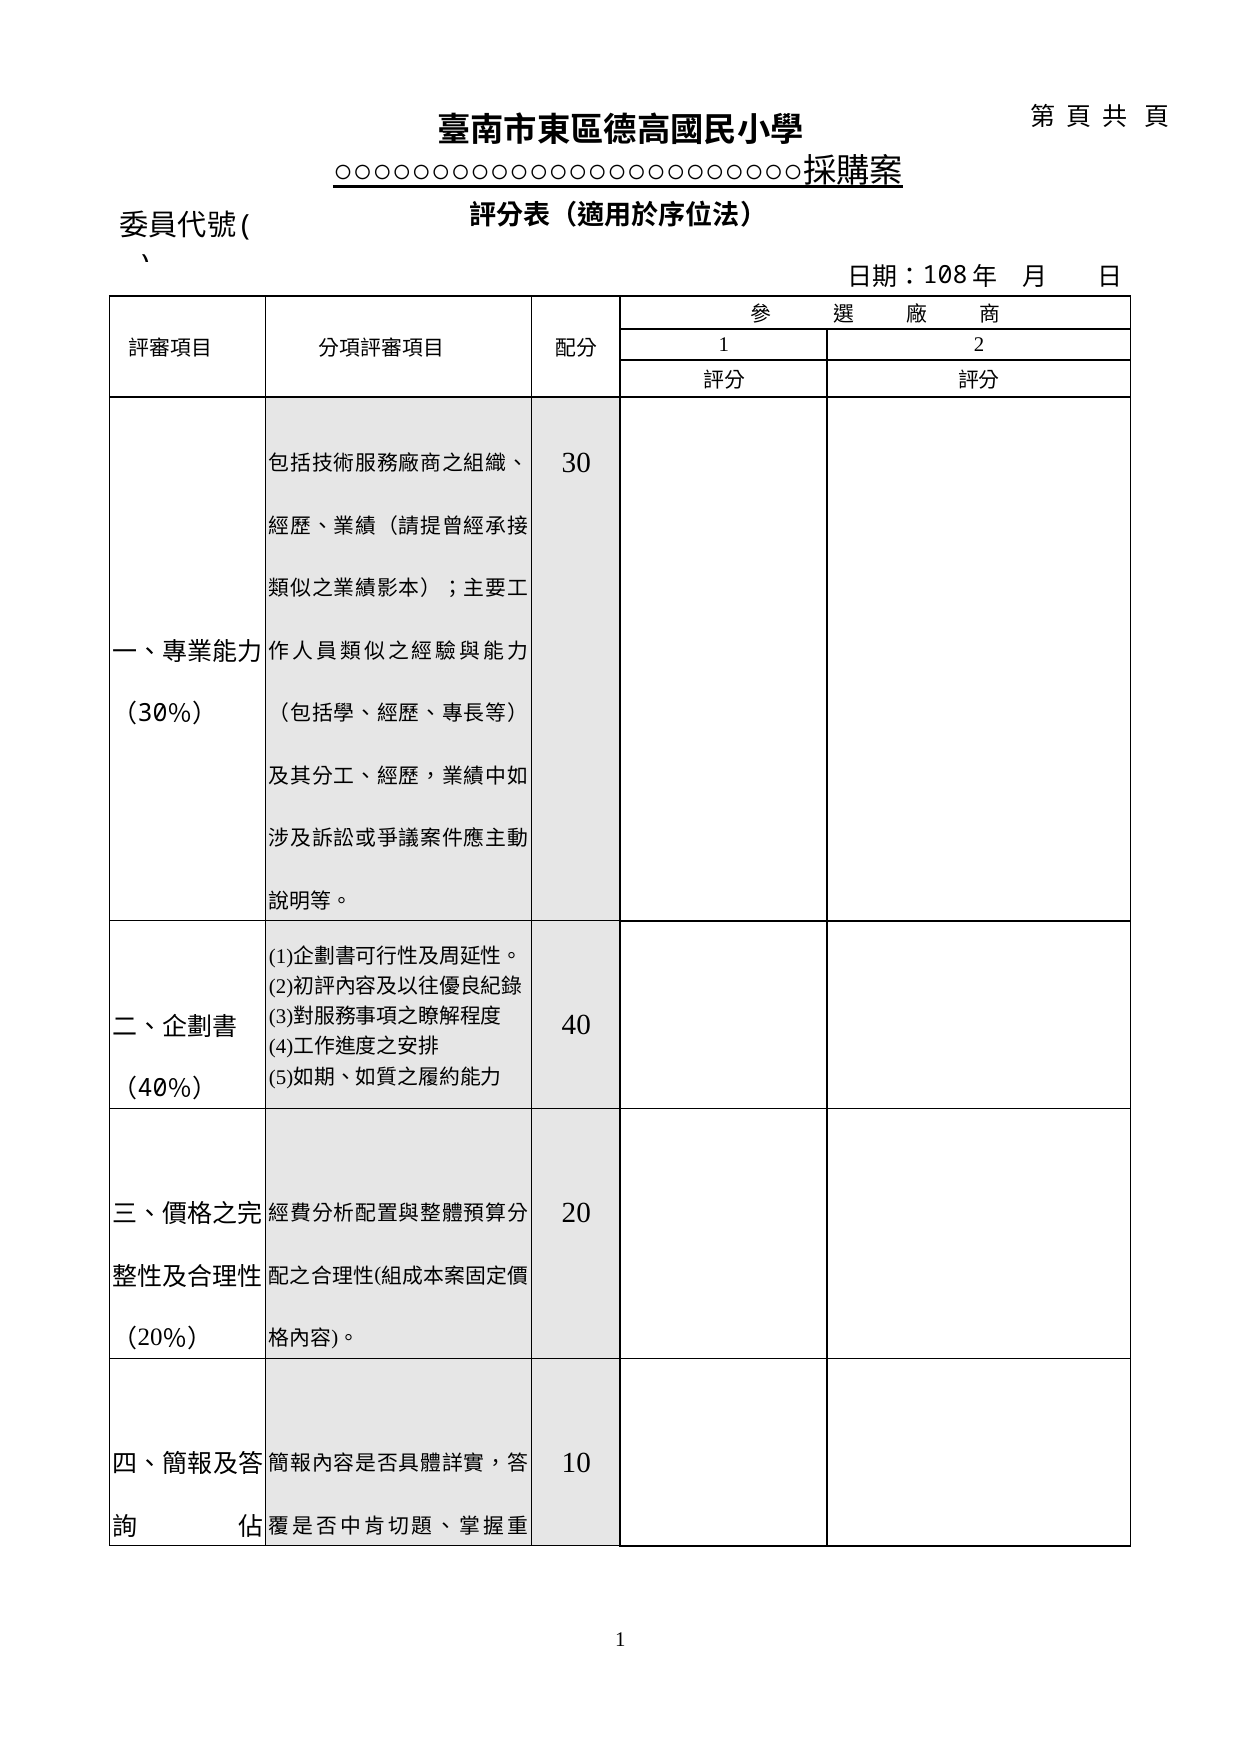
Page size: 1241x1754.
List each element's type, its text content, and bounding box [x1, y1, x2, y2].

table_header 分項評審項目 [266, 297, 531, 396]
table_cell 一、專業能力（30％） [110, 398, 265, 920]
text 委員代號( ) [119, 202, 333, 262]
table_cell [621, 1359, 826, 1545]
text 臺南市東區德高國民小學 [118, 89, 1240, 149]
table_cell 評分 [828, 361, 1130, 396]
table_cell 30 [532, 398, 619, 920]
text 日期：108年 月 日 [106, 233, 1122, 295]
table_cell 40 [532, 921, 619, 1108]
table_cell 20 [532, 1109, 619, 1358]
table_cell [828, 922, 1130, 1108]
table_cell (1)企劃書可行性及周延性。 (2)初評內容及以往優良紀錄 (3)對服務事項之瞭解程度 (4)工作進度之安排 (5)如期、如質之履約能力 [266, 921, 531, 1108]
table_cell [828, 1109, 1130, 1358]
table_cell [621, 398, 826, 920]
table_header 參 選 廠 商 [621, 297, 1130, 328]
table_header 配分 [532, 297, 619, 396]
text 評分表（適用於序位法） [104, 191, 1122, 269]
table_cell 評分 [621, 361, 826, 396]
text 第 頁 共 頁 [1030, 96, 1225, 133]
table_cell 簡報內容是否具體詳實，答覆是否中肯切題、掌握重 [266, 1359, 531, 1545]
table_cell 2 [828, 330, 1130, 359]
table_cell 二、企劃書（40％） [110, 921, 265, 1108]
table_cell 三、價格之完整性及合理性（20％） [110, 1109, 265, 1358]
table_cell [828, 1359, 1130, 1545]
text ○○○○○○○○○○○○○○○○○○○○○○○○採購案 [113, 149, 1122, 191]
table_header 評審項目 [110, 297, 265, 396]
table_cell 經費分析配置與整體預算分配之合理性(組成本案固定價格內容)。 [266, 1109, 531, 1358]
table_cell 1 [621, 330, 826, 359]
table_cell [621, 1109, 826, 1358]
table_cell 四、簡報及答詢佔 [110, 1359, 265, 1545]
table_cell [621, 922, 826, 1108]
table_cell 包括技術服務廠商之組織、經歷、業績（請提曾經承接類似之業績影本）；主要工作人員類似之經驗與能力（包括學、經歷、專長等）及其分工、經歷，業績中如涉及訴訟或爭議案件應主動說明等。 [266, 398, 531, 920]
table_cell [828, 398, 1130, 920]
table_cell 10 [532, 1359, 619, 1545]
